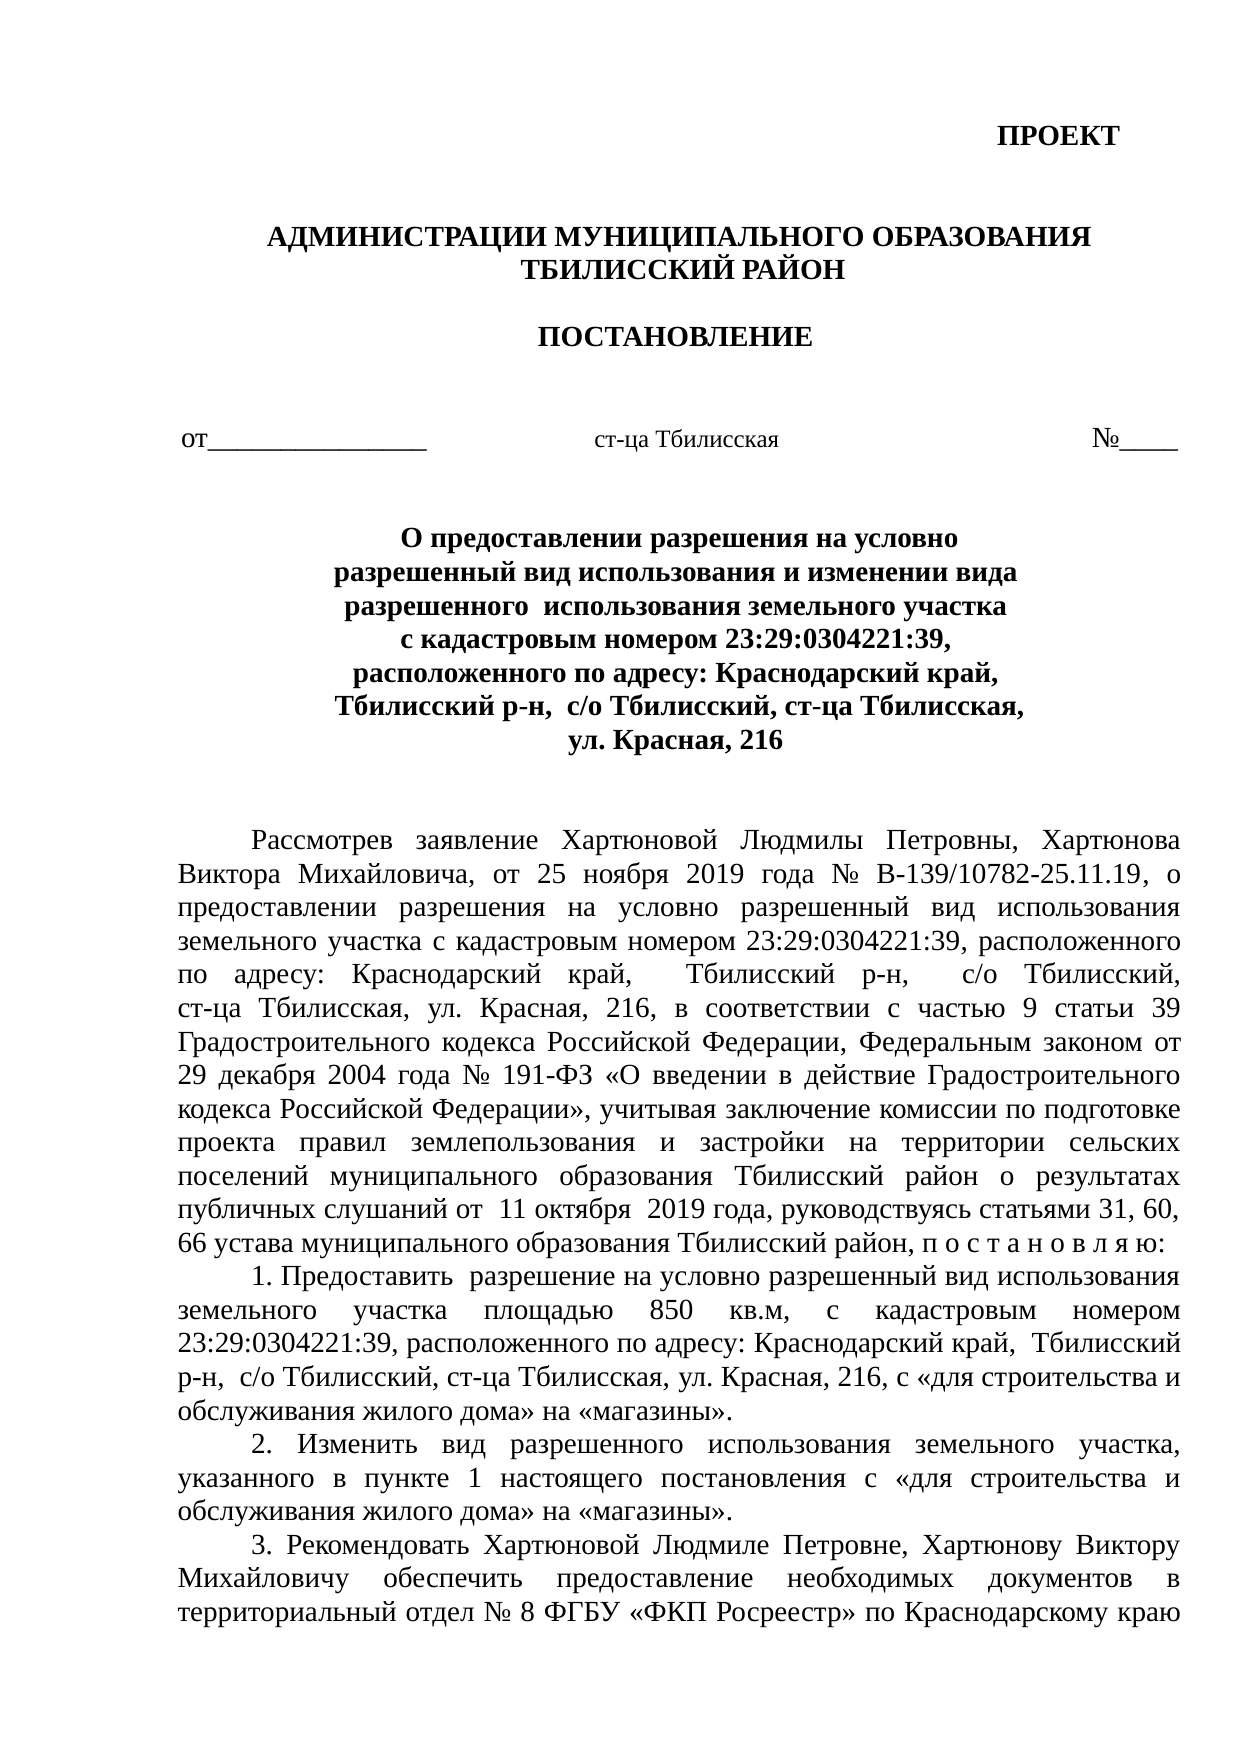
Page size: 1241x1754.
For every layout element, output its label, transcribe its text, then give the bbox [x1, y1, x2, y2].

text Тбилисский р-н, с/о Тбилисский, ст-ца Тбилисская, [177, 688, 1181, 722]
text 2. Изменить вид разрешенного использования земельного участка, указанного в пункте 1 настоящего постановления с «для строительства и обслуживания жилого дома» на «магазины». [177, 1426, 1181, 1527]
text ПРОЕКТ [177, 118, 1181, 152]
text О предоставлении разрешения на условно [177, 521, 1181, 554]
text расположенного по адресу: Краснодарский край, [177, 655, 1181, 688]
text ул. Красная, 216 [177, 722, 1181, 755]
text ТБИЛИССКИЙ РАЙОН [177, 252, 1181, 286]
text Рассмотрев заявление Хартюновой Людмилы Петровны, Хартюнова Виктора Михайловича, от 25 ноября 2019 года № В-139/10782-25.11.19, о предоставлении разрешения на условно разрешенный вид использования земельного участка с кадастровым номером 23:29:0304221:39, расположенного по адресу: Краснодарский край, Тбилисский р-н, с/о Тбилисский, ст-ца Тбилисская, ул. Красная, 216, в соответствии с частью 9 статьи 39 Градостроительного кодекса Российской Федерации, Федеральным законом от 29 декабря 2004 года № 191-ФЗ «О введении в действие Градостроительного кодекса Российской Федерации», учитывая заключение комиссии по подготовке проекта правил землепользования и застройки на территории сельских поселений муниципального образования Тбилисский район о результатах публичных слушаний от 11 октября 2019 года, руководствуясь статьями 31, 60, 66 устава муниципального образования Тбилисский район, п о с т а н о в л я ю: [177, 822, 1181, 1258]
text 1. Предоставить разрешение на условно разрешенный вид использования земельного участка площадью 850 кв.м, с кадастровым номером 23:29:0304221:39, расположенного по адресу: Краснодарский край, Тбилисский р-н, с/о Тбилисский, ст-ца Тбилисская, ул. Красная, 216, с «для строительства и обслуживания жилого дома» на «магазины». [177, 1258, 1181, 1426]
text разрешенного использования земельного участка [177, 588, 1181, 621]
text от_______________ ст-ца Тбилисская №____ [177, 420, 1181, 453]
text разрешенный вид использования и изменении вида [177, 554, 1181, 588]
text ПОСТАНОВЛЕНИЕ [177, 319, 1181, 353]
text 3. Рекомендовать Хартюновой Людмиле Петровне, Хартюнову Виктору Михайловичу обеспечить предоставление необходимых документов в территориальный отдел № 8 ФГБУ «ФКП Росреестр» по Краснодарскому краю [177, 1527, 1181, 1627]
text АДМИНИСТРАЦИИ МУНИЦИПАЛЬНОГО ОБРАЗОВАНИЯ [177, 219, 1181, 252]
text с кадастровым номером 23:29:0304221:39, [177, 621, 1181, 655]
